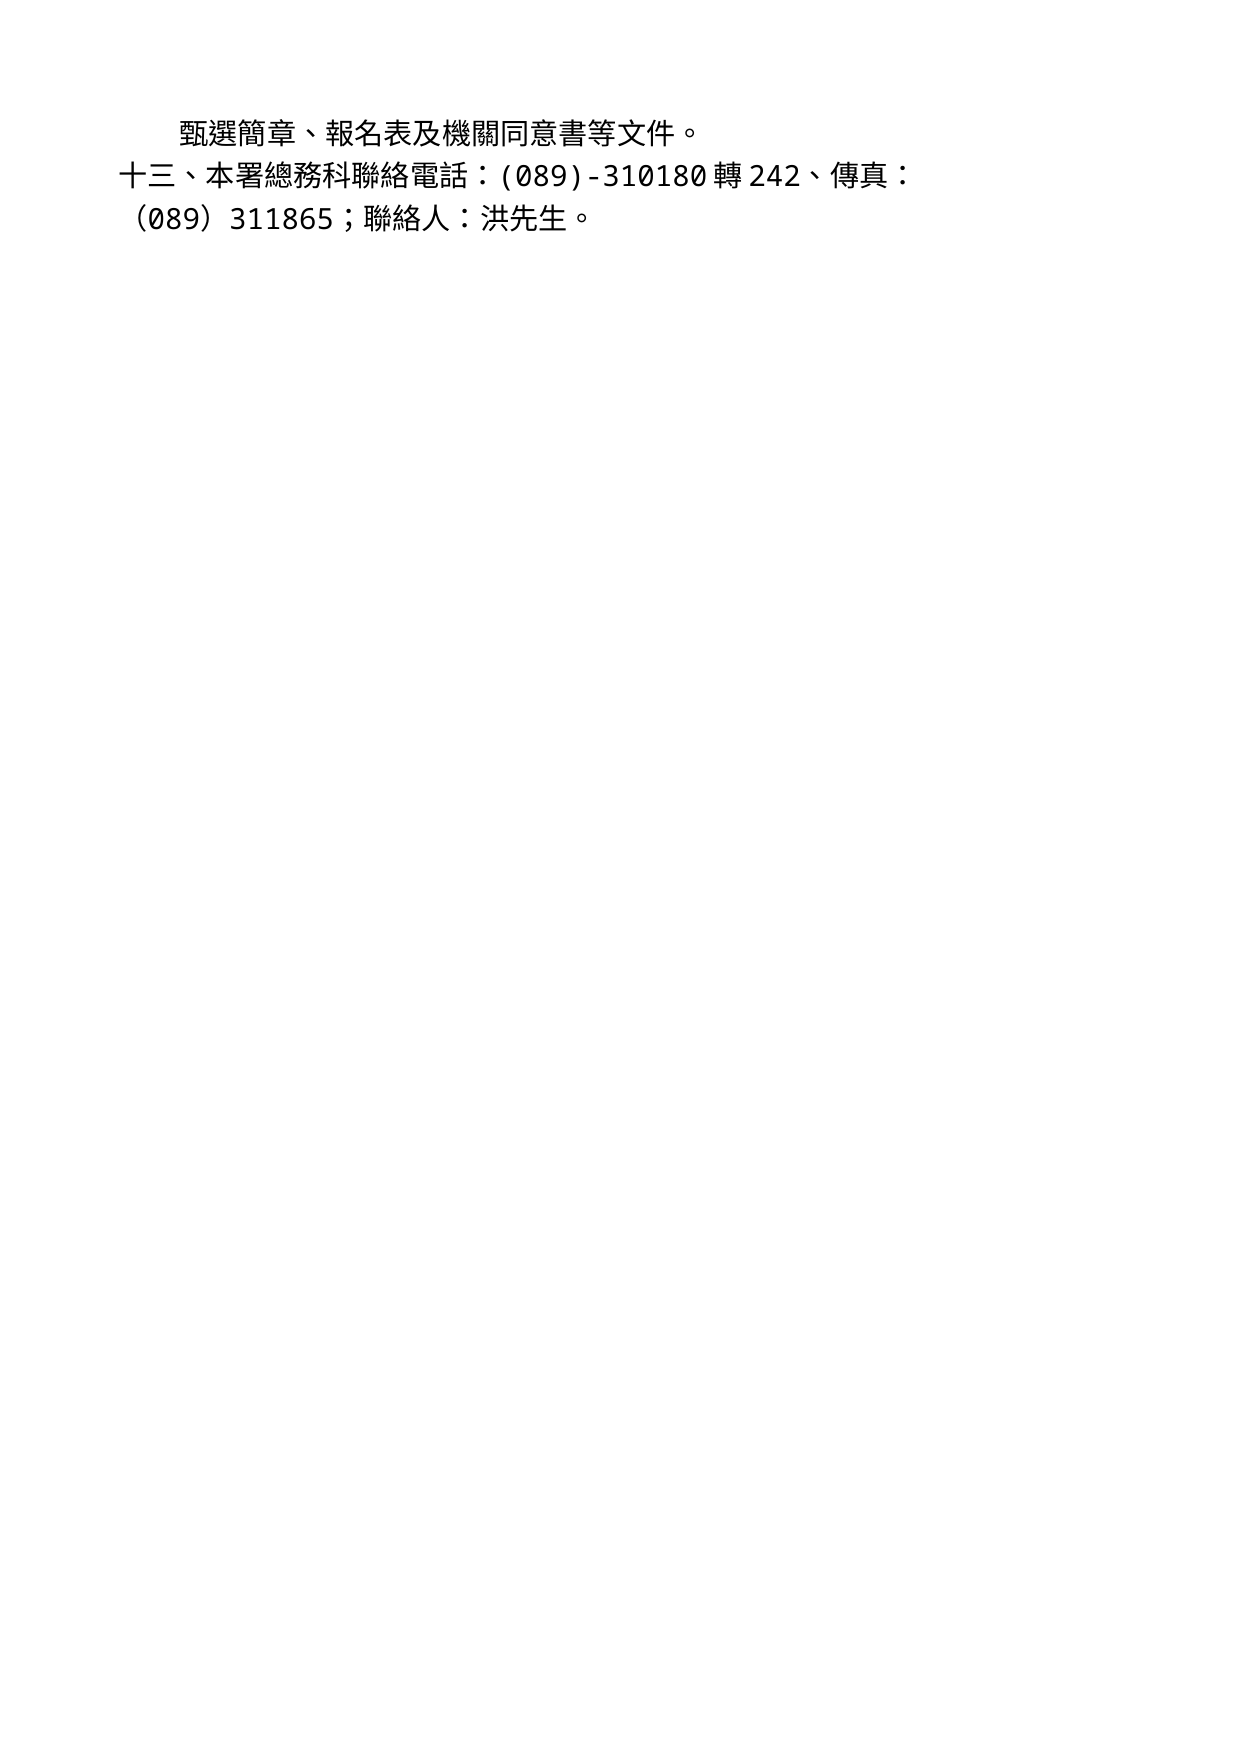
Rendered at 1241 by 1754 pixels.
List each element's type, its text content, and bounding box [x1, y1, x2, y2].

text 甄選簡章、報名表及機關同意書等文件。 [118, 111, 1122, 153]
text 十三、本署總務科聯絡電話：(089)-310180轉242、傳真：（089）311865；聯絡人：洪先生。 [118, 153, 1122, 238]
